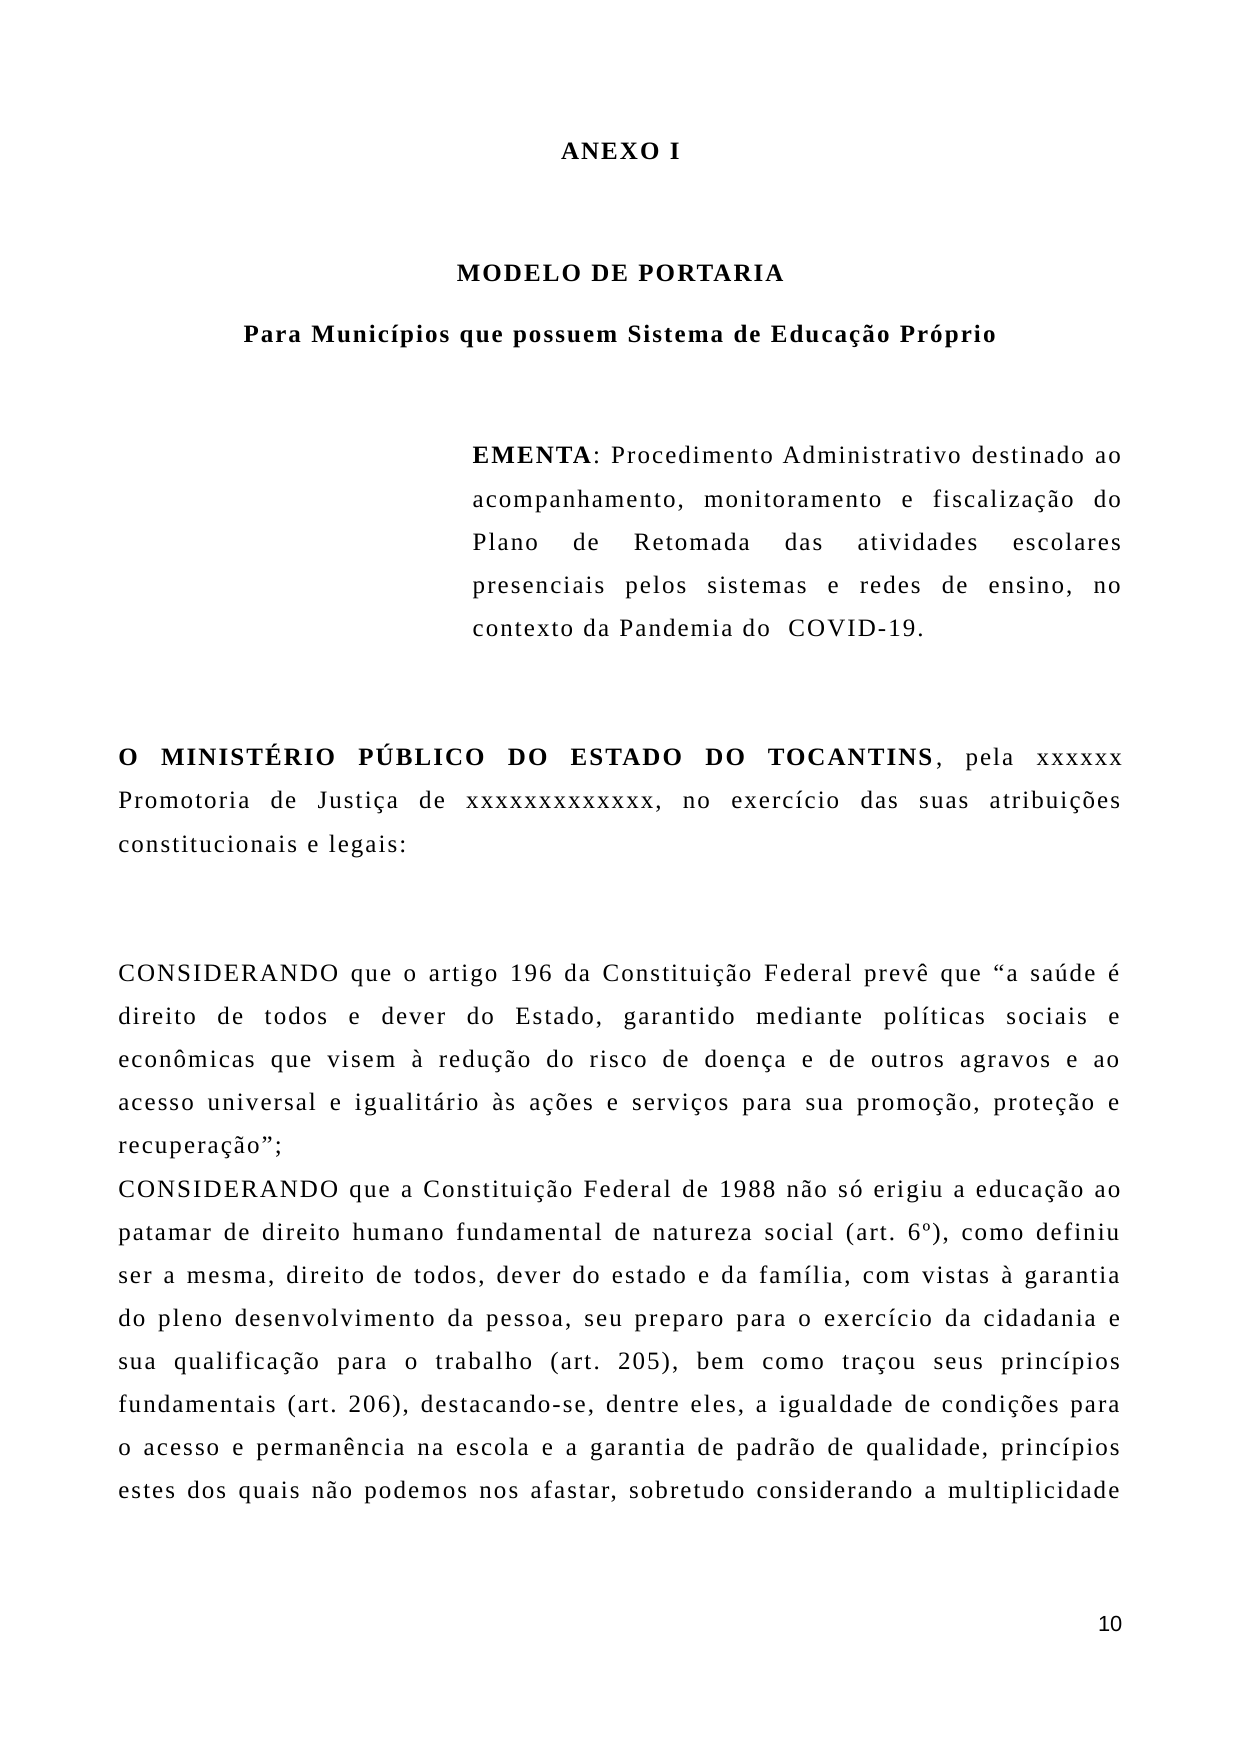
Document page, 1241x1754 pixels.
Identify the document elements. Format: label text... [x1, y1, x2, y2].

text O MINISTÉRIO PÚBLICO DO ESTADO DO TOCANTINS, pela xxxxxx Promotoria de Justiça de xxxxxxxxxxxxx, no exercício das suas atribuições constitucionais e legais: [118, 742, 1122, 857]
text Para Municípios que possuem Sistema de Educação Próprio [118, 319, 1122, 347]
text EMENTA: Procedimento Administrativo destinado ao acompanhamento, monitoramento e fiscalização do Plano de Retomada das atividades escolares presenciais pelos sistemas e redes de ensino, no contexto da Pandemia do COVID-19. [472, 441, 1122, 642]
text CONSIDERANDO que a Constituição Federal de 1988 não só erigiu a educação ao patamar de direito humano fundamental de natureza social (art. 6º), como definiu ser a mesma, direito de todos, dever do estado e da família, com vistas à garantia do pleno desenvolvimento da pessoa, seu preparo para o exercício da cidadania e sua qualificação para o trabalho (art. 205), bem como traçou seus princípios fundamentais (art. 206), destacando-se, dentre eles, a igualdade de condições para o acesso e permanência na escola e a garantia de padrão de qualidade, princípios estes dos quais não podemos nos afastar, sobretudo considerando a multiplicidade [118, 1174, 1122, 1504]
text ANEXO I [118, 136, 1122, 165]
text CONSIDERANDO que o artigo 196 da Constituição Federal prevê que “a saúde é direito de todos e dever do Estado, garantido mediante políticas sociais e econômicas que visem à redução do risco de doença e de outros agravos e ao acesso universal e igualitário às ações e serviços para sua promoção, proteção e recuperação”; [118, 958, 1122, 1159]
text MODELO DE PORTARIA [118, 258, 1122, 287]
